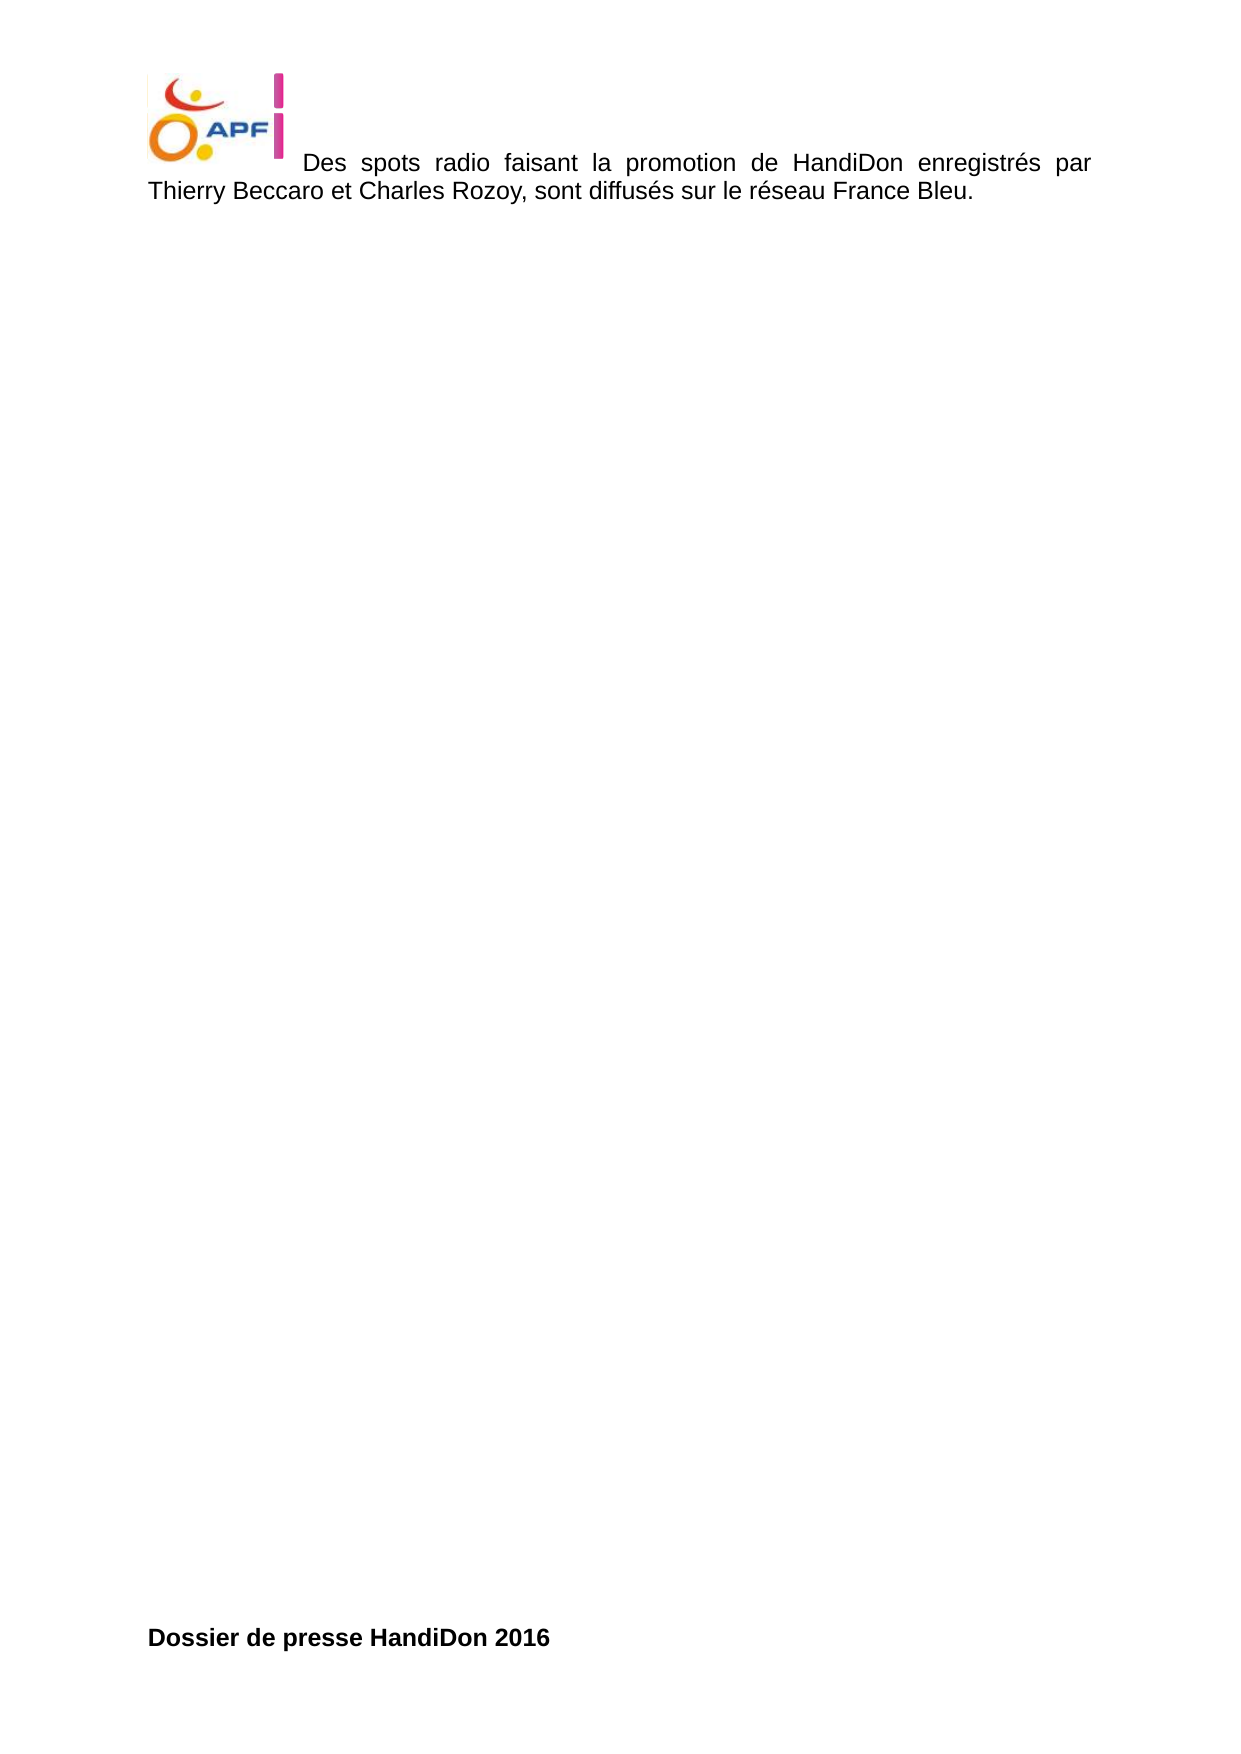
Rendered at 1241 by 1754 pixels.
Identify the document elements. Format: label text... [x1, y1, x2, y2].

text Des spots radio faisant la promotion de HandiDon enregistrés par Thierry Beccaro et Charles Rozoy, sont diffusés sur le réseau France Bleu. [148, 148, 1093, 205]
picture [147, 73, 284, 166]
